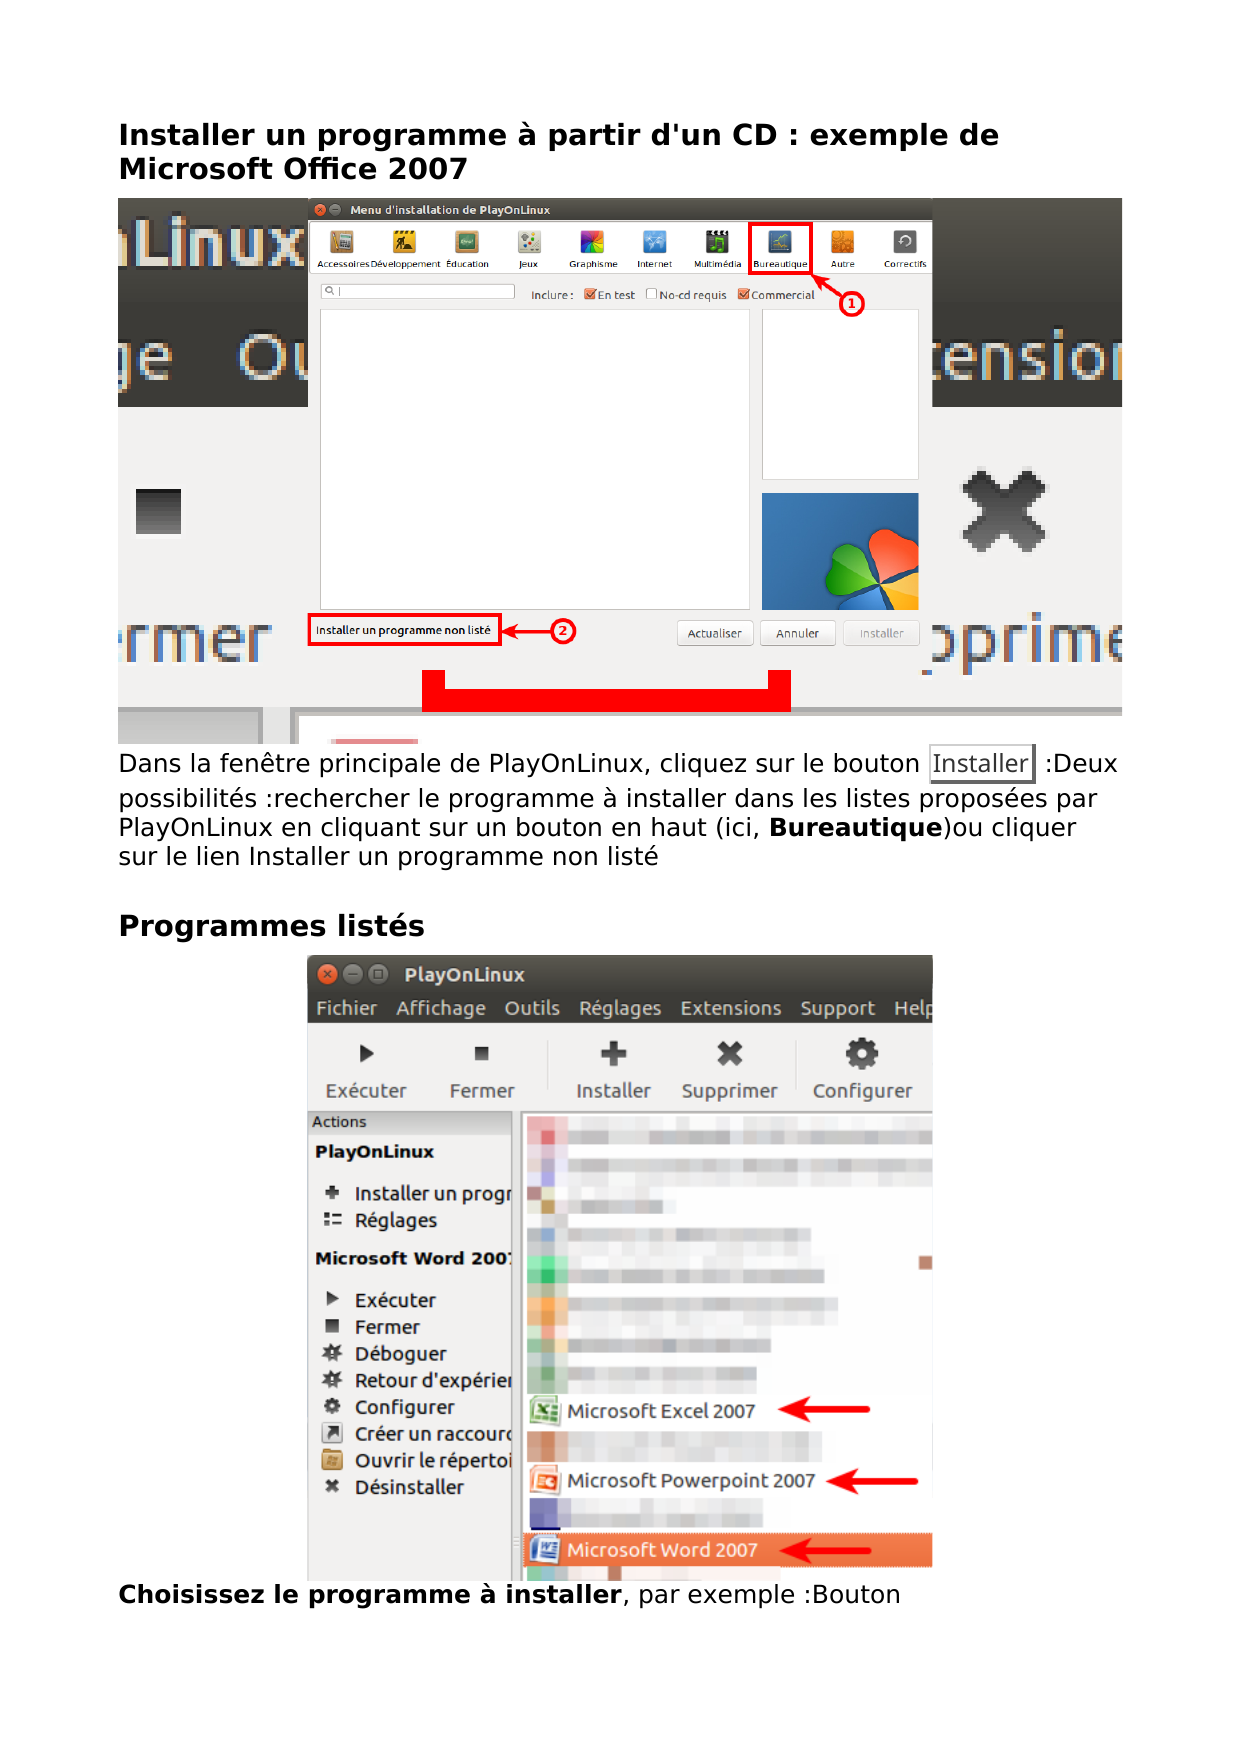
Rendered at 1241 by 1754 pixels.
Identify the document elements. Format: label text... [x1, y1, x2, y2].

text Dans la fenêtre principale de PlayOnLinux, cliquez sur le bouton Installer :Deux possibilités :rechercher le programme à installer dans les listes proposées par PlayOnLinux en cliquant sur un bouton en haut (ici, Bureautique)ou cliquer sur le lien Installer un programme non listé [118, 744, 1122, 871]
picture [307, 955, 933, 1581]
picture [118, 198, 1123, 744]
subtitle Installer un programme à partir d'un CD : exemple de Microsoft Office 2007 [118, 118, 1122, 186]
subtitle Programmes listés [118, 909, 1122, 943]
text Choisissez le programme à installer, par exemple :Bouton [118, 955, 1122, 1609]
